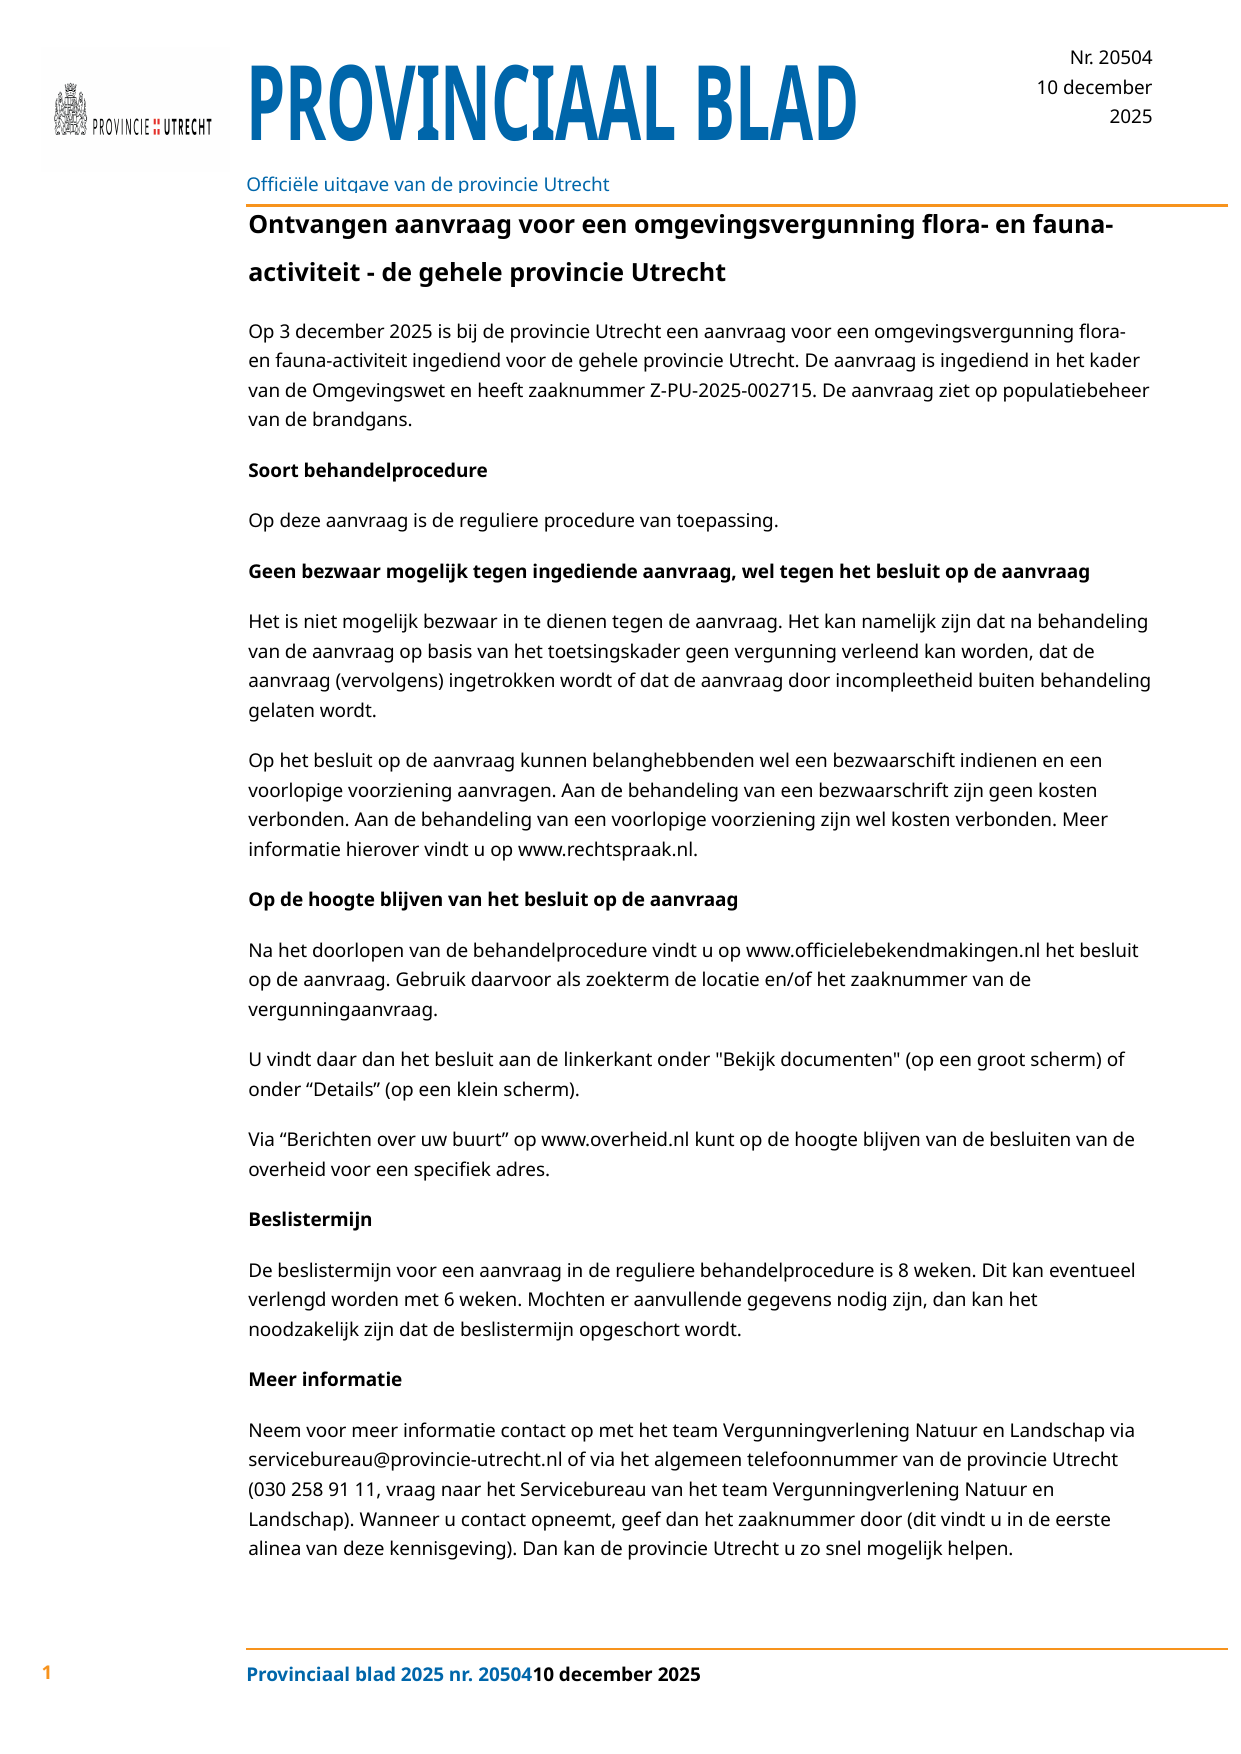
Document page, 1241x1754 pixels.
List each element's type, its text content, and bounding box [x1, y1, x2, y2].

text Het is niet mogelijk bezwaar in te dienen tegen de aanvraag. Het kan namelijk zijn dat na behandeling van de aanvraag op basis van het toetsingskader geen vergunning verleend kan worden, dat de aanvraag (vervolgens) ingetrokken wordt of dat de aanvraag door incompleetheid buiten behandeling gelaten wordt. [248, 608, 1152, 723]
text Op 3 december 2025 is bij de provincie Utrecht een aanvraag voor een omgevingsvergunning flora- en fauna-activiteit ingediend voor de gehele provincie Utrecht. De aanvraag is ingediend in het kader van de Omgevingswet en heeft zaaknummer Z-PU-2025-002715. De aanvraag ziet op populatiebeheer van de brandgans. [248, 318, 1152, 432]
text U vindt daar dan het besluit aan de linkerkant onder "Bekijk documenten" (op een groot scherm) of onder “Details” (op een klein scherm). [248, 1047, 1152, 1102]
text Op deze aanvraag is de reguliere procedure van toepassing. [248, 507, 1152, 533]
text Na het doorlopen van de behandelprocedure vindt u op www.officielebekendmakingen.nl het besluit op de aanvraag. Gebruik daarvoor als zoekterm de locatie en/of het zaaknummer van de vergunningaanvraag. [248, 937, 1152, 1022]
text Op de hoogte blijven van het besluit op de aanvraag [248, 887, 1152, 912]
text Geen bezwaar mogelijk tegen ingediende aanvraag, wel tegen het besluit op de aanvraag [248, 558, 1152, 584]
text Op het besluit op de aanvraag kunnen belanghebbenden wel een bezwaarschift indienen en een voorlopige voorziening aanvragen. Aan de behandeling van een bezwaarschrift zijn geen kosten verbonden. Aan de behandeling van een voorlopige voorziening zijn wel kosten verbonden. Meer informatie hierover vindt u op www.rechtspraak.nl. [248, 747, 1152, 862]
text Meer informatie [248, 1367, 1152, 1392]
text Via “Berichten over uw buurt” op www.overheid.nl kunt op de hoogte blijven van de besluiten van de overheid voor een specifiek adres. [248, 1127, 1152, 1182]
picture [41, 47, 231, 172]
text De beslistermijn voor een aanvraag in de reguliere behandelprocedure is 8 weken. Dit kan eventueel verlengd worden met 6 weken. Mochten er aanvullende gegevens nodig zijn, dan kan het noodzakelijk zijn dat de beslistermijn opgeschort wordt. [248, 1257, 1152, 1342]
text Ontvangen aanvraag voor een omgevingsvergunning flora- en fauna-activiteit - de gehele provincie Utrecht [248, 207, 1152, 288]
text Soort behandelprocedure [248, 457, 1152, 483]
text Neem voor meer informatie contact op met het team Vergunningverlening Natuur en Landschap via servicebureau@provincie-utrecht.nl of via het algemeen telefoonnummer van de provincie Utrecht (030 258 91 11, vraag naar het Servicebureau van het team Vergunningverlening Natuur en Landschap). Wanneer u contact opneemt, geef dan het zaaknummer door (dit vindt u in de eerste alinea van deze kennisgeving). Dan kan de provincie Utrecht u zo snel mogelijk helpen. [248, 1417, 1152, 1561]
text Beslistermijn [248, 1207, 1152, 1232]
